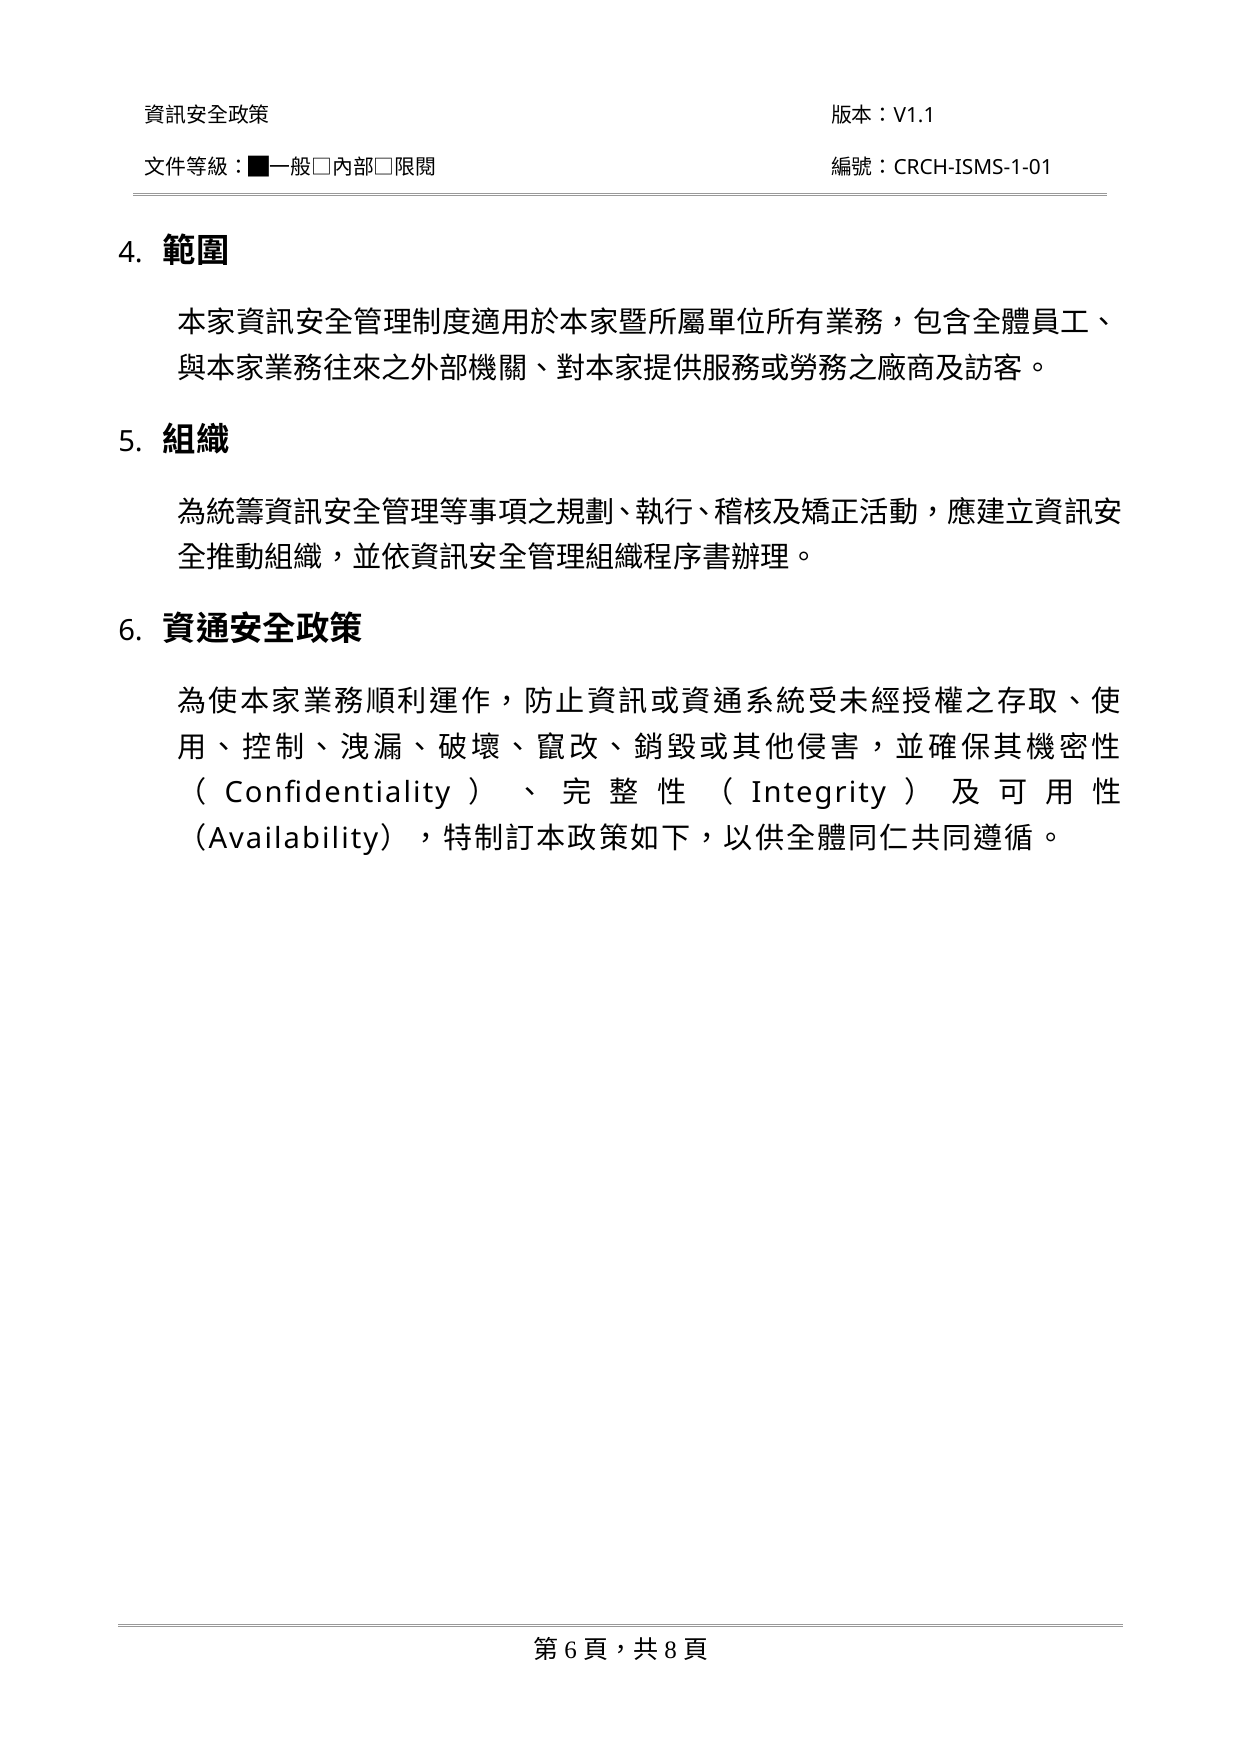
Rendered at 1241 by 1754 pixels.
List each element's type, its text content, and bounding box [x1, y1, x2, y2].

text 為統籌資訊安全管理等事項之規劃、執行、稽核及矯正活動，應建立資訊安全推動組織，並依資訊安全管理組織程序書辦理。 [177, 485, 1122, 577]
text 本家資訊安全管理制度適用於本家暨所屬單位所有業務，包含全體員工、與本家業務往來之外部機關、對本家提供服務或勞務之廠商及訪客。 [177, 296, 1122, 388]
text 為使本家業務順利運作，防止資訊或資通系統受未經授權之存取、使用、控制、洩漏、破壞、竄改、銷毀或其他侵害，並確保其機密性（Confidentiality）、完整性（Integrity）及可用性（Availability），特制訂本政策如下，以供全體同仁共同遵循。 [177, 674, 1122, 858]
list 範圍 [118, 210, 1122, 285]
list 組織 [118, 399, 1122, 474]
list 資通安全政策 [118, 588, 1122, 663]
